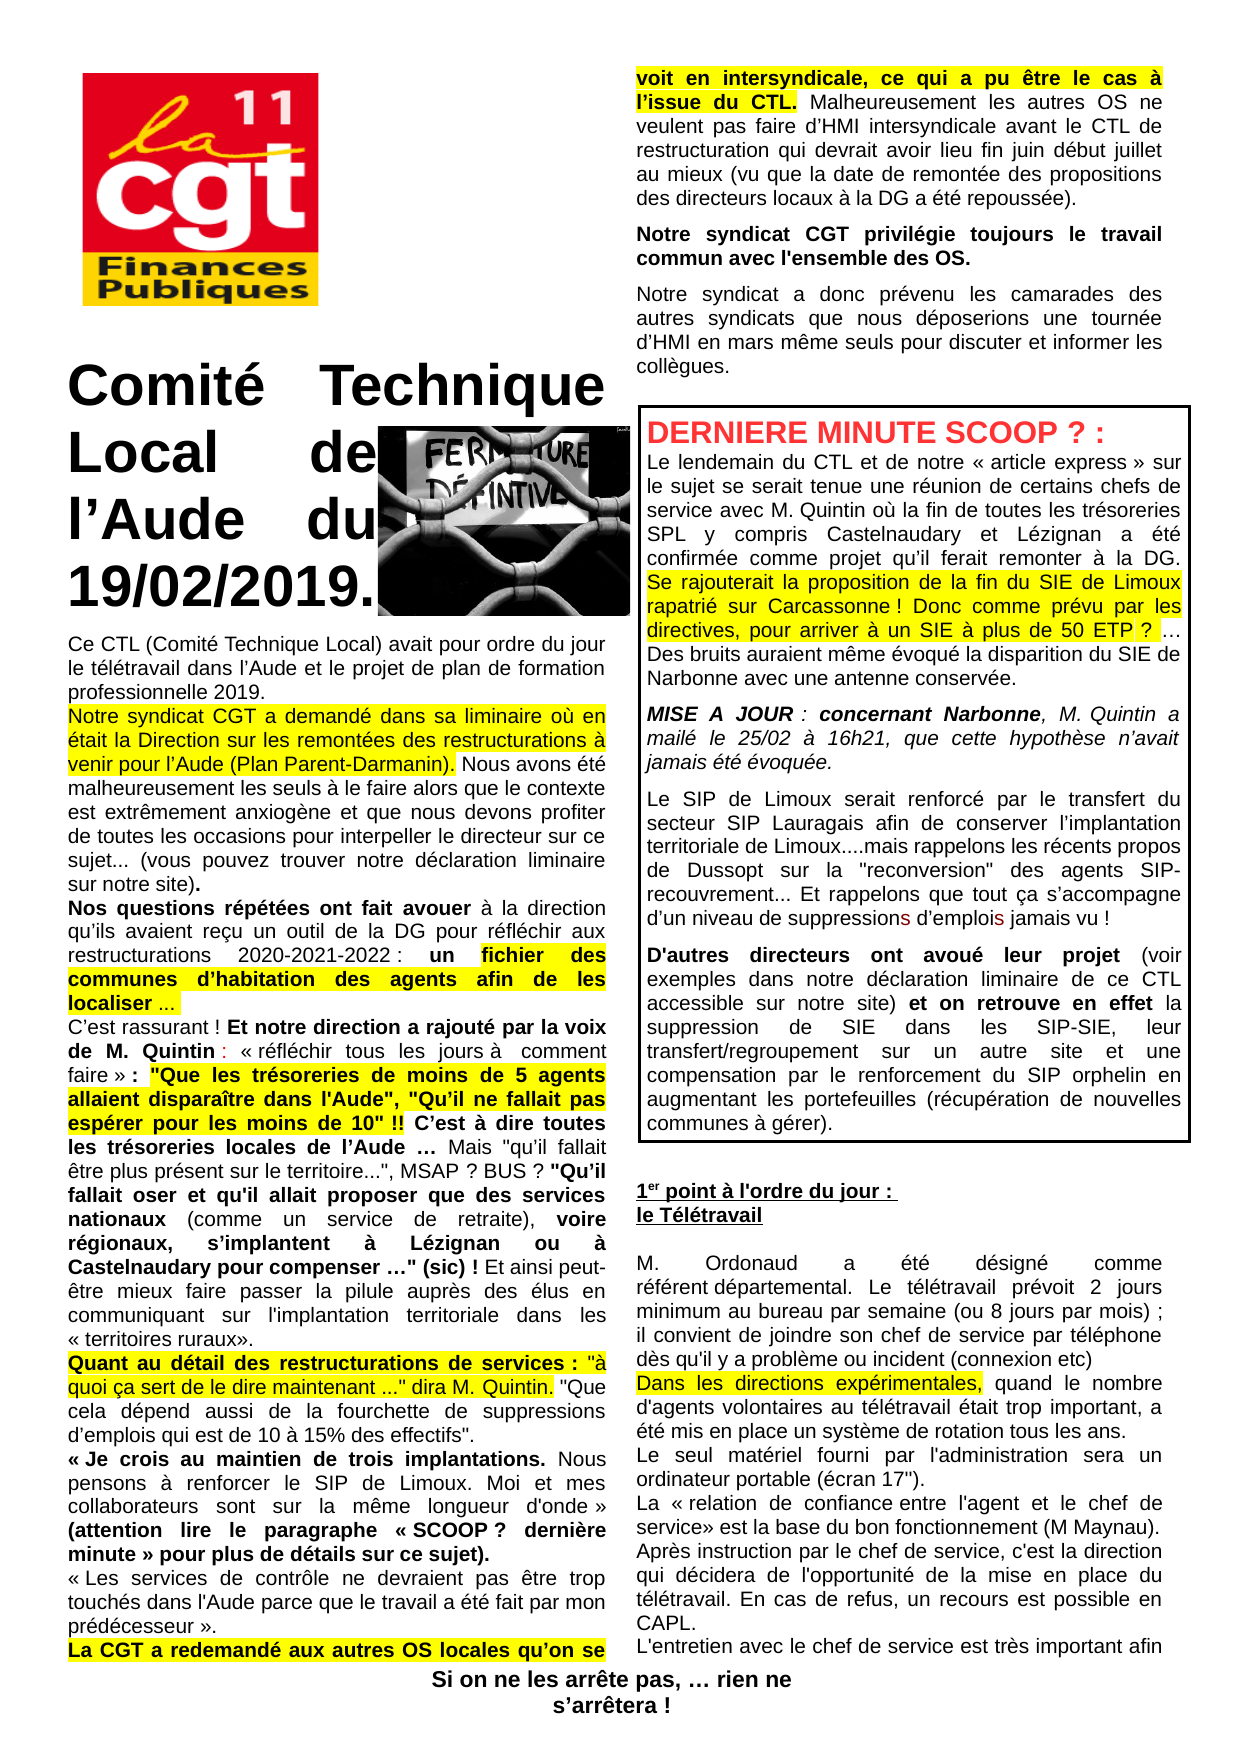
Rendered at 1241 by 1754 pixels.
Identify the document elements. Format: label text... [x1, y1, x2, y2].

text Notre syndicat CGT privilégie toujours le travail commun avec l'ensemble des OS. [636, 222, 1163, 270]
text Nos questions répétées ont fait avouer à la direction qu’ils avaient reçu un outil de la DG pour réfléchir aux restructurations 2020-2021-2022 : un fichier des communes d’habitation des agents afin de les localiser ... [68, 895, 606, 1015]
text « Je crois au maintien de trois implantations. Nous pensons à renforcer le SIP de Limoux. Moi et mes collaborateurs sont sur la même longueur d'onde » (attention lire le paragraphe « SCOOP ? dernière minute » pour plus de détails sur ce sujet). [68, 1446, 606, 1566]
text Le SIP de Limoux serait renforcé par le transfert du secteur SIP Lauragais afin de conserver l’implantation territoriale de Limoux....mais rappelons les récents propos de Dussopt sur la "reconversion" des agents SIP- recouvrement... Et rappelons que tout ça s’accompagne d’un niveau de suppressions d’emplois jamais vu ! [647, 786, 1182, 930]
text Ce CTL (Comité Technique Local) avait pour ordre du jour le télétravail dans l’Aude et le projet de plan de formation professionnelle 2019. [68, 632, 606, 704]
picture [377, 426, 631, 616]
text Après instruction par le chef de service, c'est la direction qui décidera de l'opportunité de la mise en place du télétravail. En cas de refus, un recours est possible en CAPL. [636, 1538, 1163, 1634]
text Dans les directions expérimentales, quand le nombre d'agents volontaires au télétravail était trop important, a été mis en place un système de rotation tous les ans. [636, 1371, 1163, 1443]
text Le lendemain du CTL et de notre « article express » sur le sujet se serait tenue une réunion de certains chefs de service avec M. Quintin où la fin de toutes les trésoreries SPL y compris Castelnaudary et Lézignan a été confirmée comme projet qu’il ferait remonter à la DG. Se rajouterait la proposition de la fin du SIE de Limoux rapatrié sur Carcassonne ! Donc comme prévu par les directives, pour arriver à un SIE à plus de 50 ETP ? …Des bruits auraient même évoqué la disparition du SIE de Narbonne avec une antenne conservée. [647, 450, 1182, 689]
text Quant au détail des restructurations de services : "à quoi ça sert de le dire maintenant ..." dira M. Quintin. "Que cela dépend aussi de la fourchette de suppressions d’emplois qui est de 10 à 15% des effectifs". [68, 1351, 606, 1446]
text 1er point à l'ordre du jour : [636, 1179, 1163, 1203]
text Si on ne les arrête pas, … rien ne s’arrêtera ! [423, 1666, 800, 1718]
text Notre syndicat CGT a demandé dans sa liminaire où en était la Direction sur les remontées des restructurations à venir pour l’Aude (Plan Parent-Darmanin). Nous avons été malheureusement les seuls à le faire alors que le contexte est extrêmement anxiogène et que nous devons profiter de toutes les occasions pour interpeller le directeur sur ce sujet... (vous pouvez trouver notre déclaration liminaire sur notre site). [68, 704, 606, 895]
text L'entretien avec le chef de service est très important afin [636, 1634, 1163, 1658]
text DERNIERE MINUTE SCOOP ? : [647, 414, 1182, 450]
text Le seul matériel fourni par l'administration sera un ordinateur portable (écran 17''). [636, 1443, 1163, 1491]
subtitle Comité Technique Local de l’Aude du 19/02/2019. [68, 351, 606, 619]
text MISE A JOUR : concernant Narbonne, M. Quintin a mailé le 25/02 à 16h21, que cette hypothèse n’avait jamais été évoquée. [647, 702, 1182, 774]
text D'autres directeurs ont avoué leur projet (voir exemples dans notre déclaration liminaire de ce CTL accessible sur notre site) et on retrouve en effet la suppression de SIE dans les SIP-SIE, leur transfert/regroupement sur un autre site et une compensation par le renforcement du SIP orphelin en augmentant les portefeuilles (récupération de nouvelles communes à gérer). [647, 943, 1182, 1134]
text voit en intersyndicale, ce qui a pu être le cas à l’issue du CTL. Malheureusement les autres OS ne veulent pas faire d’HMI intersyndicale avant le CTL de restructuration qui devrait avoir lieu fin juin début juillet au mieux (vu que la date de remontée des propositions des directeurs locaux à la DG a été repoussée). [636, 66, 1163, 209]
text M. Ordonaud a été désigné comme référent départemental. Le télétravail prévoit 2 jours minimum au bureau par semaine (ou 8 jours par mois) ; il convient de joindre son chef de service par téléphone dès qu'il y a problème ou incident (connexion etc) [636, 1251, 1163, 1371]
text La « relation de confiance entre l'agent et le chef de service» est la base du bon fonctionnement (M Maynau). [636, 1491, 1163, 1538]
text Notre syndicat a donc prévenu les camarades des autres syndicats que nous déposerions une tournée d’HMI en mars même seuls pour discuter et informer les collègues. [636, 282, 1163, 378]
picture [82, 73, 319, 306]
text C’est rassurant ! Et notre direction a rajouté par la voix de M. Quintin : « réfléchir tous les jours à comment faire » : "Que les trésoreries de moins de 5 agents allaient disparaître dans l'Aude", "Qu’il ne fallait pas espérer pour les moins de 10" !! C’est à dire toutes les trésoreries locales de l’Aude … Mais "qu’il fallait être plus présent sur le territoire...", MSAP ? BUS ? "Qu’il fallait oser et qu'il allait proposer que des services nationaux (comme un service de retraite), voire régionaux, s’implantent à Lézignan ou à Castelnaudary pour compenser …" (sic) ! Et ainsi peut-être mieux faire passer la pilule auprès des élus en communiquant sur l'implantation territoriale dans les « territoires ruraux». [68, 1015, 606, 1351]
text La CGT a redemandé aux autres OS locales qu’on se [68, 1638, 606, 1662]
text le Télétravail [636, 1203, 1163, 1227]
text « Les services de contrôle ne devraient pas être trop touchés dans l'Aude parce que le travail a été fait par mon prédécesseur ». [68, 1566, 606, 1638]
